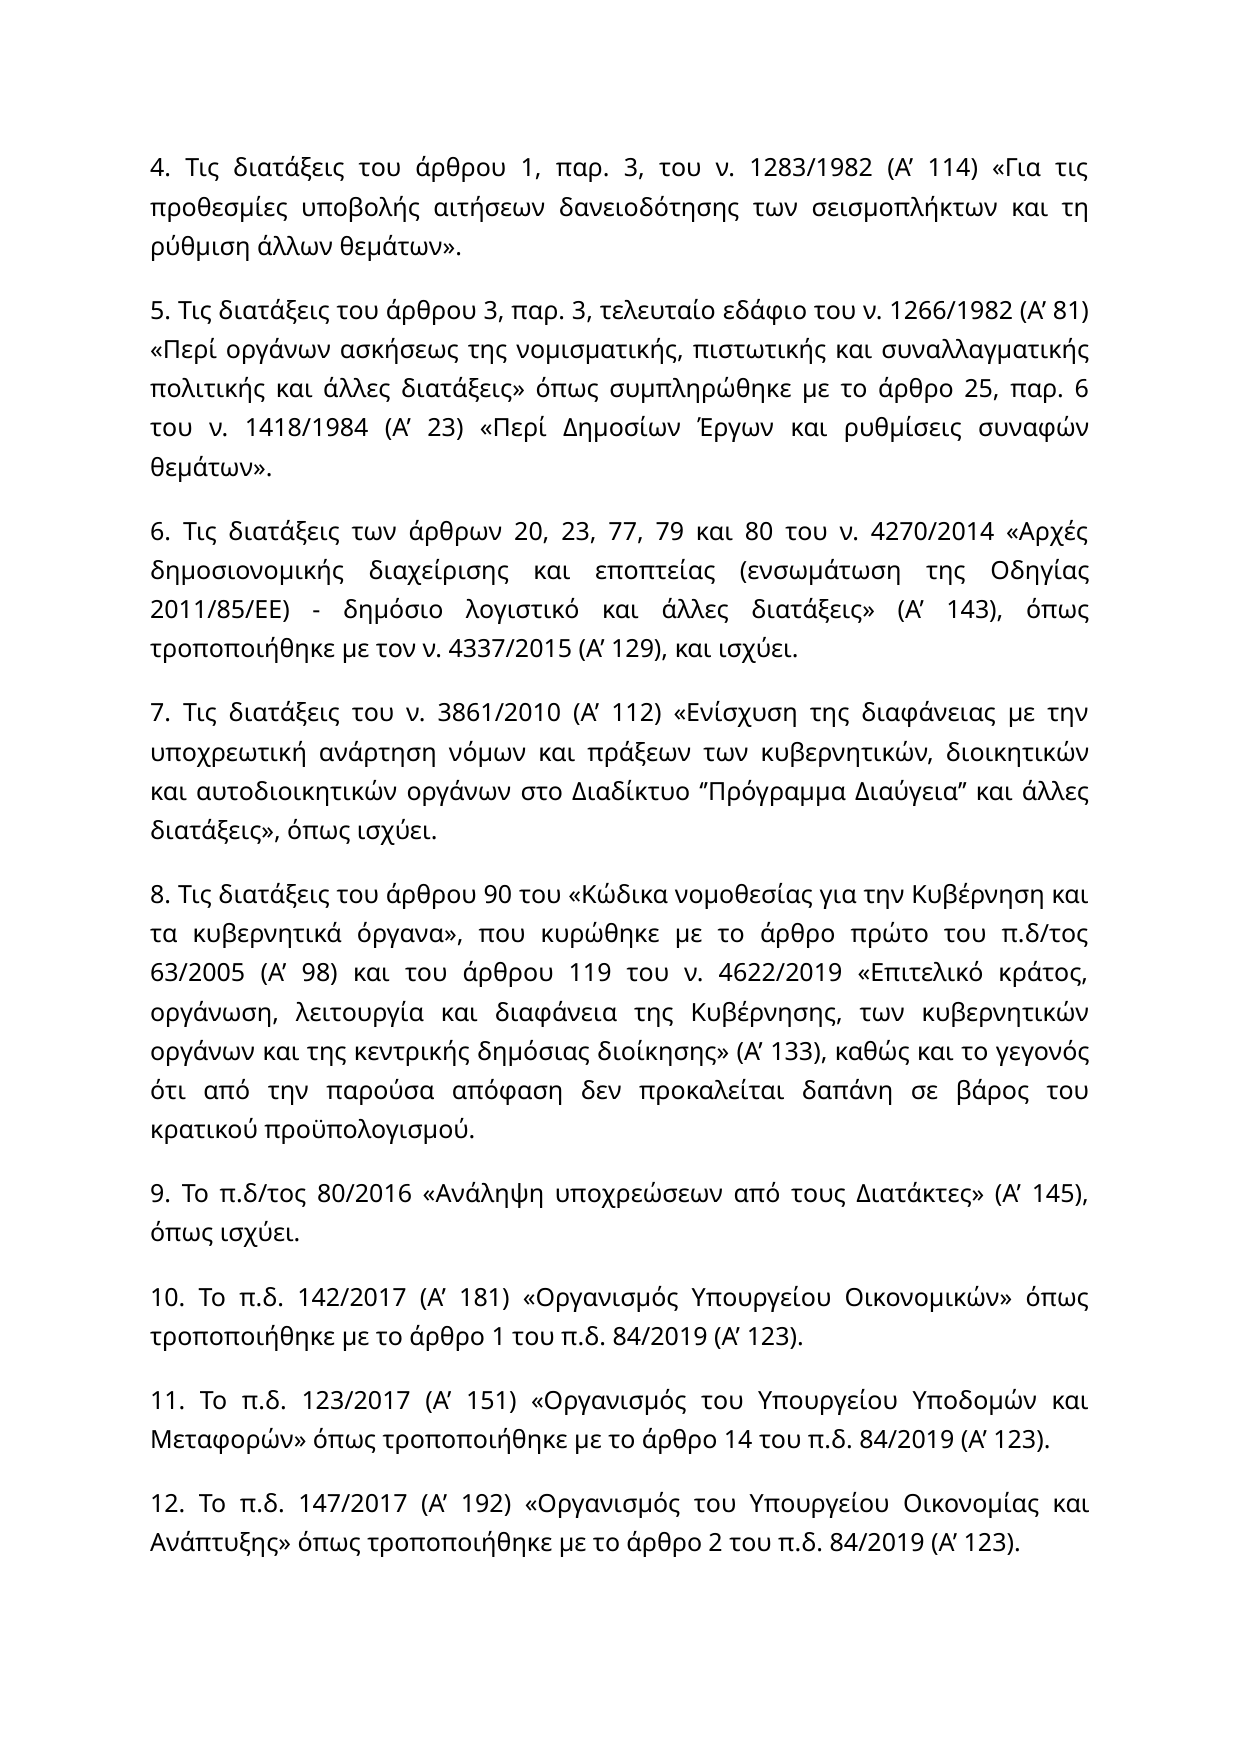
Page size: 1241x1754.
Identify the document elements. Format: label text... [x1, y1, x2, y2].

text 12. Το π.δ. 147/2017 (Α’ 192) «Οργανισμός του Υπουργείου Οικονομίας και Ανάπτυξης» όπως τροποποιήθηκε με το άρθρο 2 του π.δ. 84/2019 (Α’ 123). [150, 1486, 1090, 1559]
text 11. Το π.δ. 123/2017 (Α’ 151) «Οργανισμός του Υπουργείου Υποδομών και Μεταφορών» όπως τροποποιήθηκε με το άρθρο 14 του π.δ. 84/2019 (Α’ 123). [150, 1382, 1090, 1456]
text 7. Τις διατάξεις του ν. 3861/2010 (Α’ 112) «Ενίσχυση της διαφάνειας με την υποχρεωτική ανάρτηση νόμων και πράξεων των κυβερνητικών, διοικητικών και αυτοδιοικητικών οργάνων στο Διαδίκτυο ‘’Πρόγραμμα Διαύγεια’’ και άλλες διατάξεις», όπως ισχύει. [150, 695, 1090, 847]
text 5. Τις διατάξεις του άρθρου 3, παρ. 3, τελευταίο εδάφιο του ν. 1266/1982 (Α’ 81) «Περί οργάνων ασκήσεως της νομισματικής, πιστωτικής και συναλλαγματικής πολιτικής και άλλες διατάξεις» όπως συμπληρώθηκε με το άρθρο 25, παρ. 6 του ν. 1418/1984 (Α’ 23) «Περί Δημοσίων Έργων και ρυθμίσεις συναφών θεμάτων». [150, 292, 1090, 483]
text 9. Το π.δ/τος 80/2016 «Ανάληψη υποχρεώσεων από τους Διατάκτες» (Α’ 145), όπως ισχύει. [150, 1176, 1090, 1249]
text 6. Τις διατάξεις των άρθρων 20, 23, 77, 79 και 80 του ν. 4270/2014 «Αρχές δημοσιονομικής διαχείρισης και εποπτείας (ενσωμάτωση της Οδηγίας 2011/85/ΕΕ) - δημόσιο λογιστικό και άλλες διατάξεις» (Α’ 143), όπως τροποποιήθηκε με τον ν. 4337/2015 (Α’ 129), και ισχύει. [150, 513, 1090, 665]
text 8. Τις διατάξεις του άρθρου 90 του «Κώδικα νομοθεσίας για την Κυβέρνηση και τα κυβερνητικά όργανα», που κυρώθηκε με το άρθρο πρώτο του π.δ/τος 63/2005 (Α’ 98) και του άρθρου 119 του ν. 4622/2019 «Επιτελικό κράτος, οργάνωση, λειτουργία και διαφάνεια της Κυβέρνησης, των κυβερνητικών οργάνων και της κεντρικής δημόσιας διοίκησης» (Α’ 133), καθώς και το γεγονός ότι από την παρούσα απόφαση δεν προκαλείται δαπάνη σε βάρος του κρατικού προϋπολογισμού. [150, 877, 1090, 1146]
text 10. Το π.δ. 142/2017 (Α’ 181) «Οργανισμός Υπουργείου Οικονομικών» όπως τροποποιήθηκε με το άρθρο 1 του π.δ. 84/2019 (Α’ 123). [150, 1279, 1090, 1352]
text 4. Τις διατάξεις του άρθρου 1, παρ. 3, του ν. 1283/1982 (Α’ 114) «Για τις προθεσμίες υποβολής αιτήσεων δανειοδότησης των σεισμοπλήκτων και τη ρύθμιση άλλων θεμάτων». [150, 150, 1090, 262]
